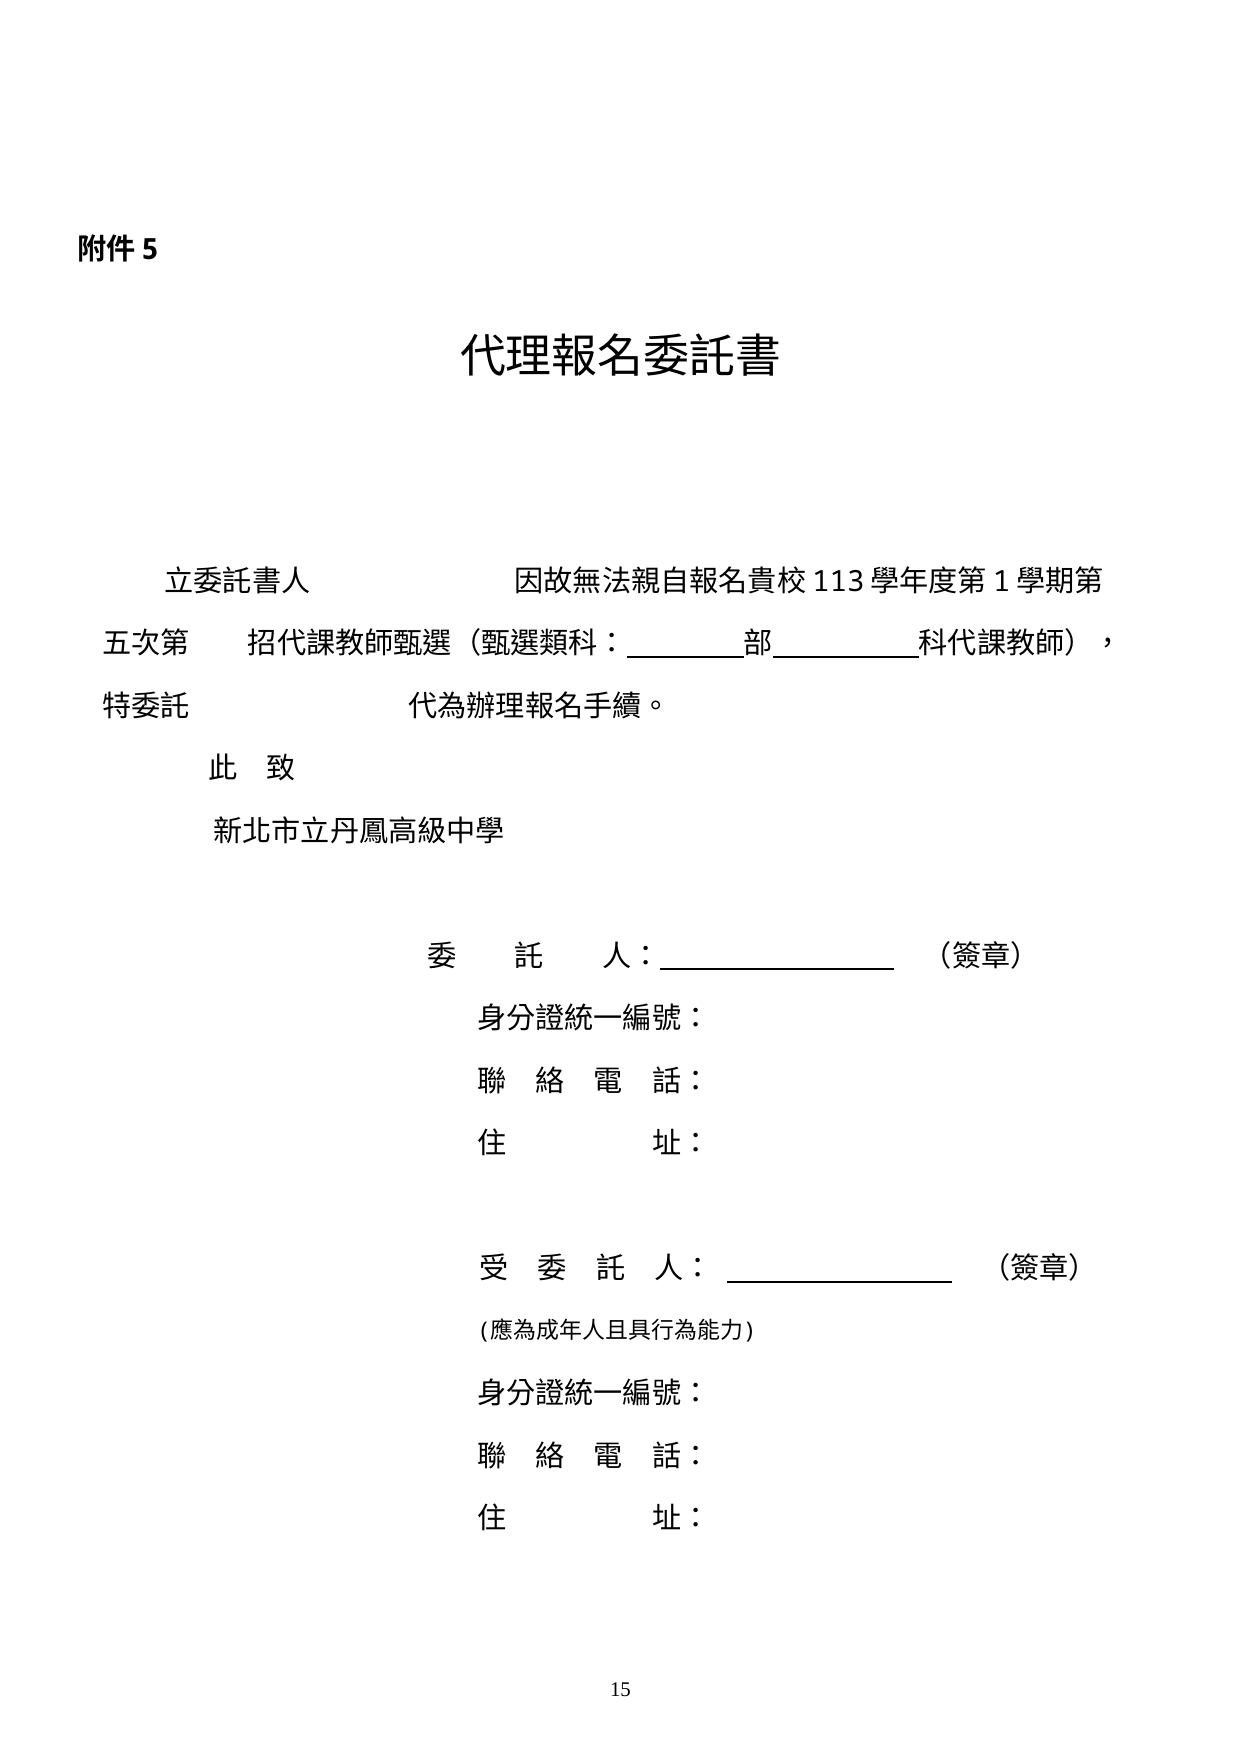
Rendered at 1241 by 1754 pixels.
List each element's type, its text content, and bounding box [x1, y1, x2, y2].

text 住 址： [427, 1474, 1163, 1537]
text 立委託書人 因故無法親自報名貴校113學年度第1學期第五次第 招代課教師甄選（甄選類科： 部 科代課教師），特委託 代為辦理報名手續。 [102, 537, 1115, 724]
text 委 託 人： （簽章） [427, 912, 1163, 974]
text 住 址： [427, 1099, 1163, 1162]
text 受 委 託 人： （簽章） [77, 1224, 1163, 1287]
text (應為成年人且具行為能力) [427, 1287, 1163, 1349]
text 身分證統一編號： [427, 974, 1163, 1037]
text 附件5 [77, 202, 1163, 264]
text 此 致 [77, 724, 1163, 787]
text 聯 絡 電 話： [427, 1412, 1163, 1474]
text 身分證統一編號： [427, 1349, 1163, 1412]
text 新北市立丹鳳高級中學 [77, 787, 1163, 849]
text 代理報名委託書 [77, 279, 1163, 404]
text 聯 絡 電 話： [427, 1037, 1163, 1099]
